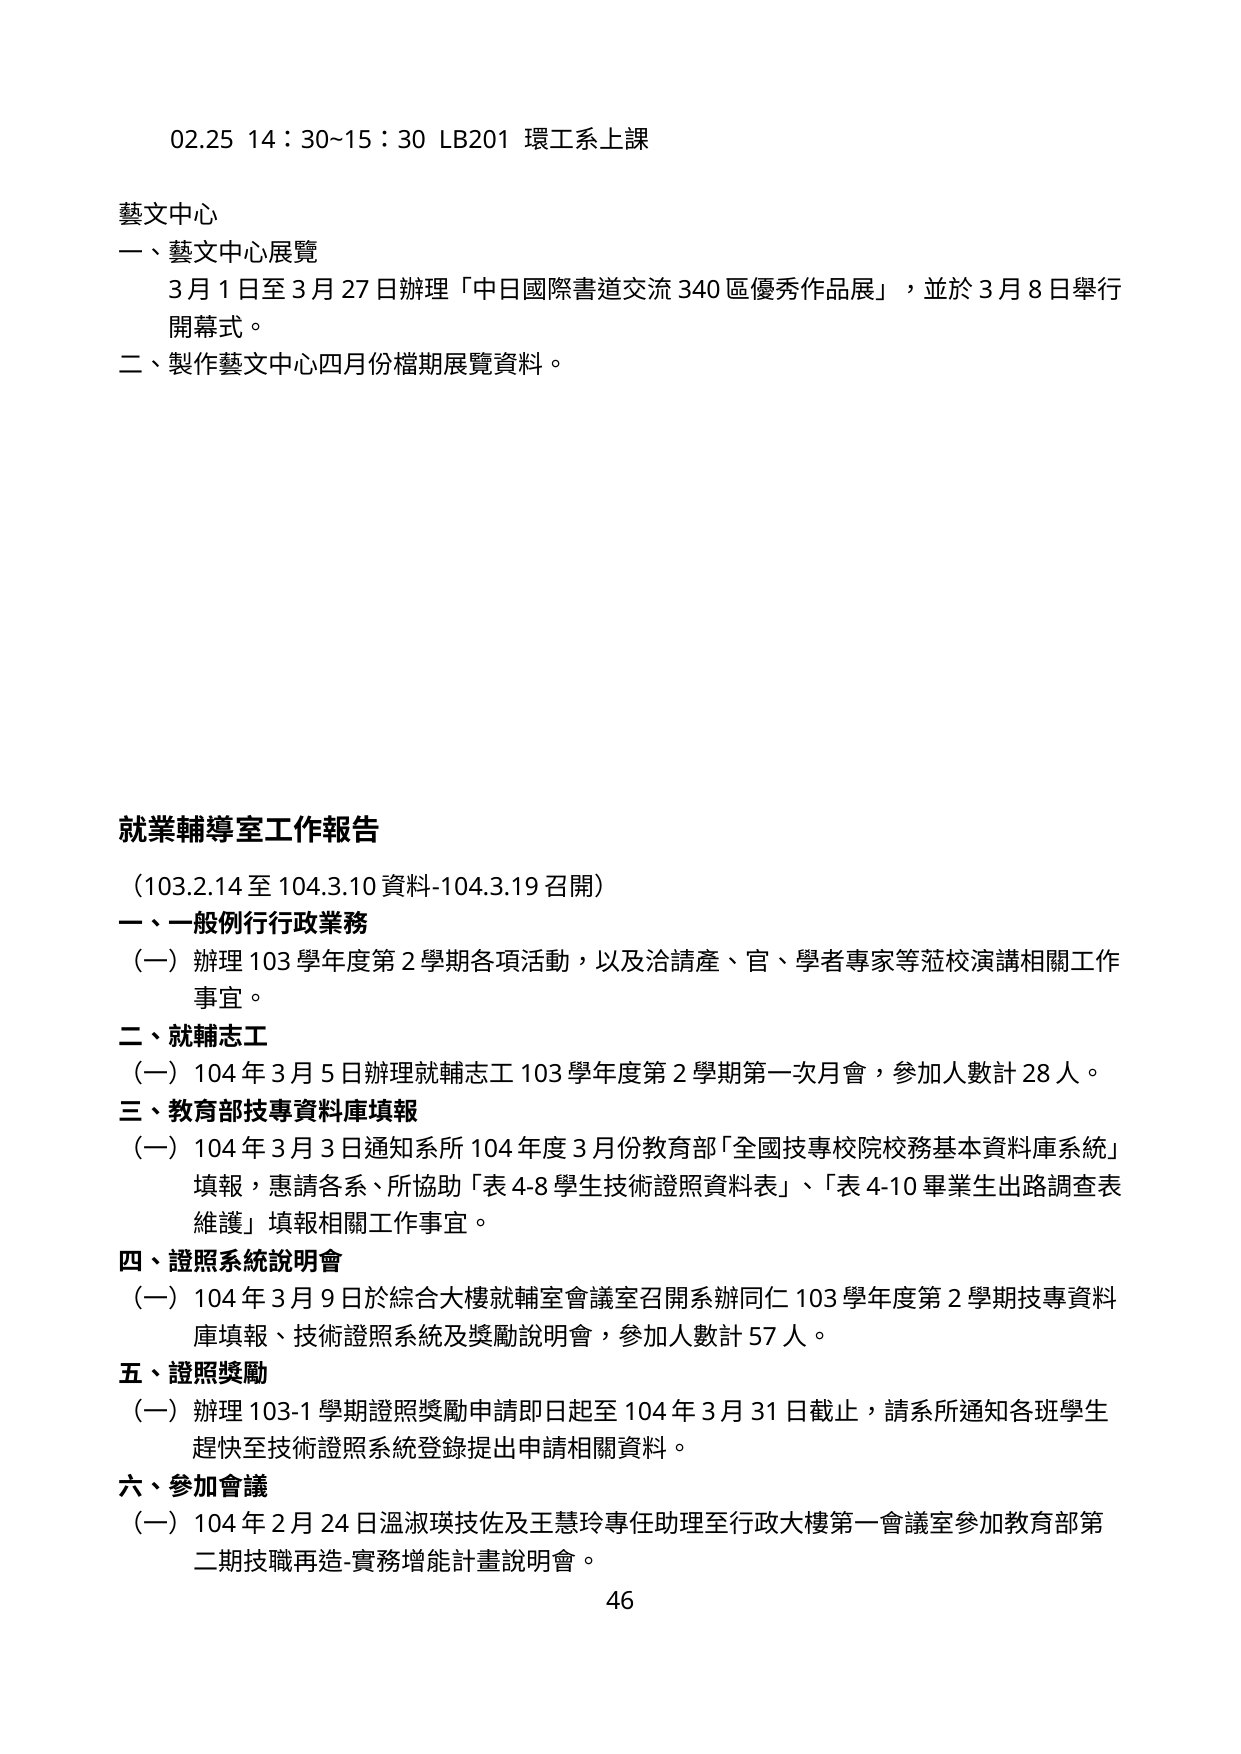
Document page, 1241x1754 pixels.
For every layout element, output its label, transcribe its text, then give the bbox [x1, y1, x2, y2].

text （一）辦理103-1學期證照獎勵申請即日起至104年3月31日截止，請系所通知各班學生趕快至技術證照系統登錄提出申請相關資料。 [118, 1390, 1122, 1465]
text 就業輔導室工作報告 [118, 790, 1122, 865]
text （一）104年3月5日辦理就輔志工103學年度第2學期第一次月會，參加人數計28人。 [118, 1053, 1122, 1090]
text 一、藝文中心展覽 [118, 232, 1122, 269]
text （一）辦理103學年度第2學期各項活動，以及洽請產、官、學者專家等蒞校演講相關工作事宜。 [118, 940, 1122, 1015]
text 三、教育部技專資料庫填報 [118, 1090, 1122, 1128]
text 02.25 14：30~15：30 LB201 環工系上課 [118, 119, 1122, 157]
text 二、製作藝文中心四月份檔期展覽資料。 [118, 344, 1122, 382]
text （一）104年2月24日溫淑瑛技佐及王慧玲專任助理至行政大樓第一會議室參加教育部第二期技職再造-實務增能計畫說明會。 [118, 1503, 1122, 1578]
text 藝文中心 [118, 194, 1122, 232]
text 一、一般例行行政業務 [118, 903, 1122, 940]
text 3月1日至3月27日辦理「中日國際書道交流340區優秀作品展」，並於3月8日舉行開幕式。 [168, 269, 1122, 344]
text （103.2.14至104.3.10資料-104.3.19召開） [118, 865, 1122, 903]
text （一）104年3月3日通知系所104年度3月份教育部「全國技專校院校務基本資料庫系統」填報，惠請各系、所協助「表4-8學生技術證照資料表」、「表4-10畢業生出路調查表維護」填報相關工作事宜。 [118, 1128, 1122, 1240]
text 二、就輔志工 [118, 1015, 1122, 1053]
text 五、證照獎勵 [118, 1353, 1122, 1390]
text （一）104年3月9日於綜合大樓就輔室會議室召開系辦同仁103學年度第2學期技專資料庫填報、技術證照系統及獎勵說明會，參加人數計57人。 [118, 1278, 1122, 1353]
text 六、參加會議 [118, 1465, 1122, 1503]
text 四、證照系統說明會 [118, 1240, 1122, 1278]
